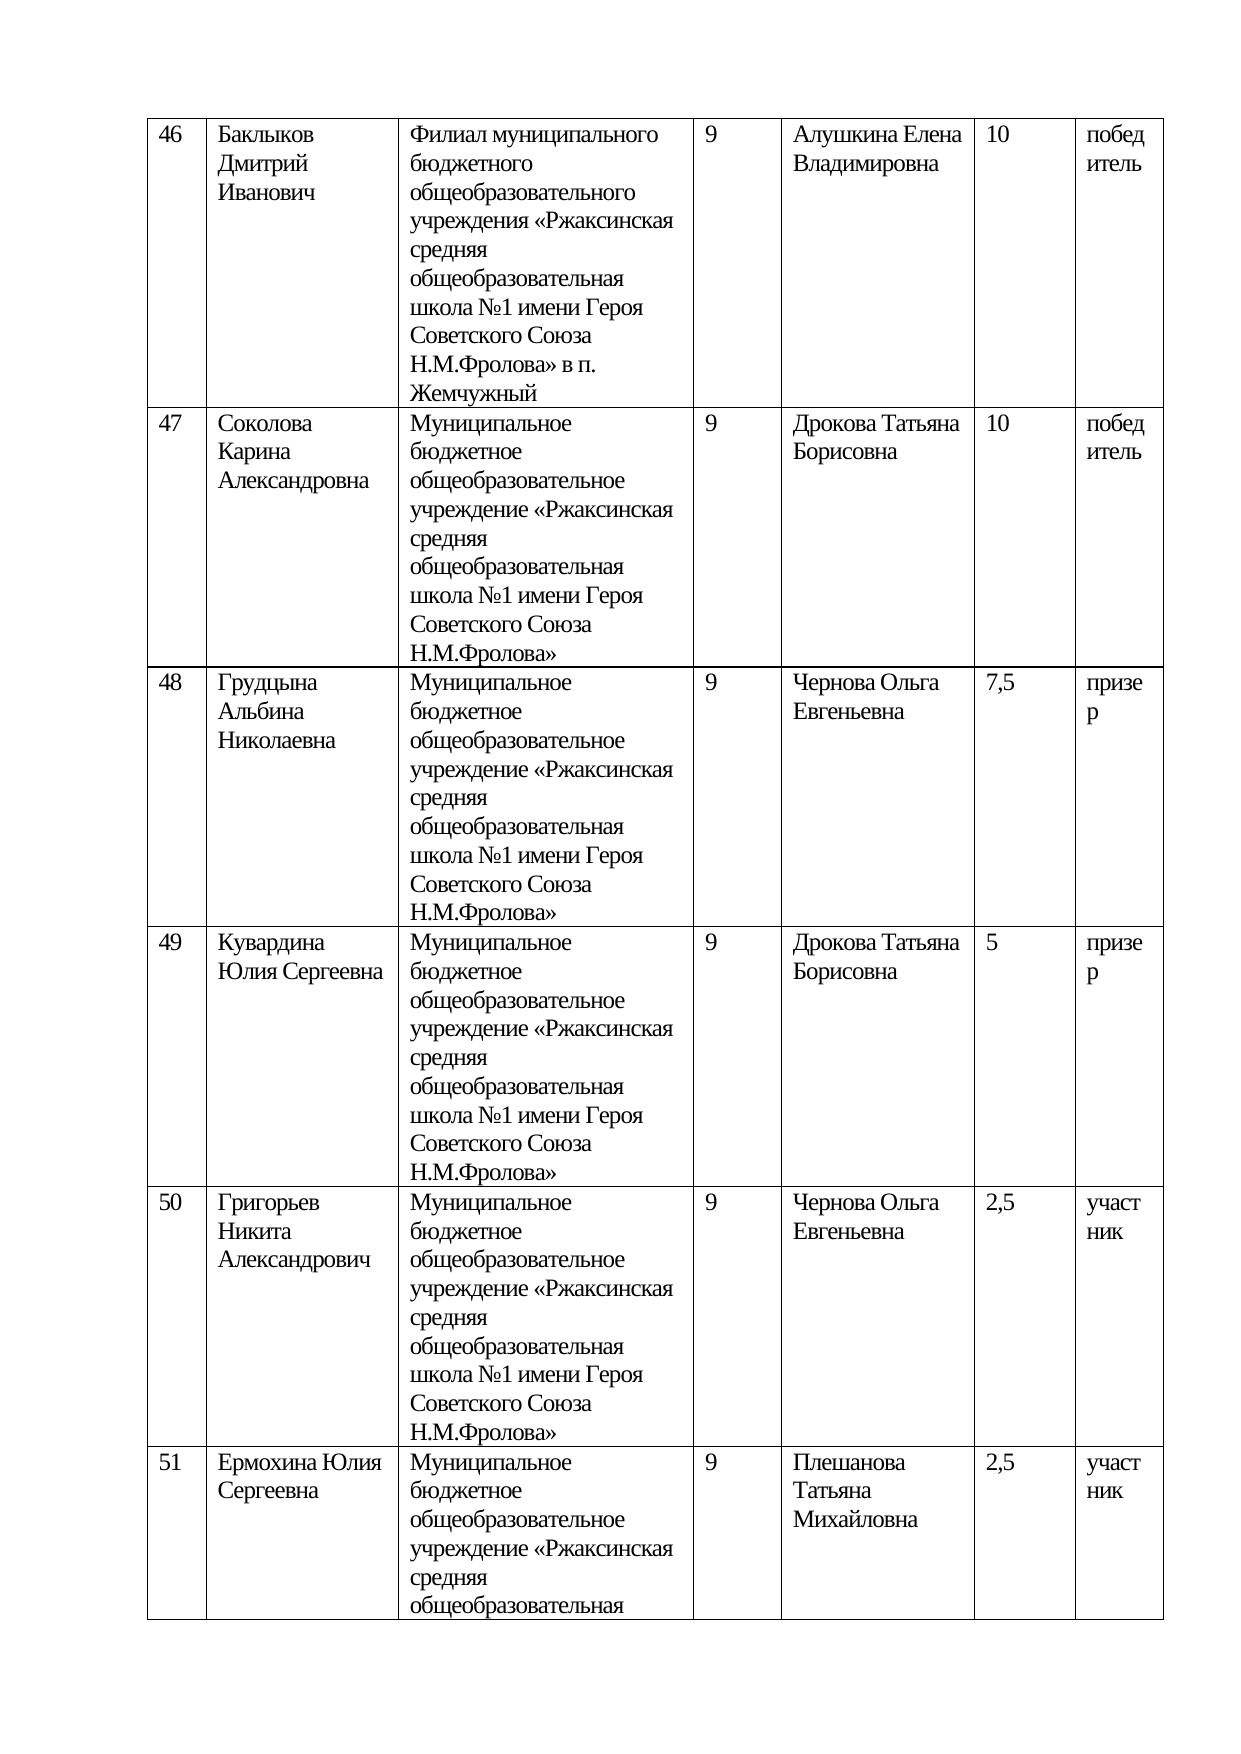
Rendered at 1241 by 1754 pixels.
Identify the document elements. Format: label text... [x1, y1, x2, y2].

table_cell 49 [148, 927, 206, 1186]
table_cell Кувардина Юлия Сергеевна [207, 927, 398, 1186]
table_cell победитель [1076, 408, 1163, 666]
table_cell 5 [975, 927, 1075, 1186]
table_cell Муниципальное бюджетное общеобразовательное учреждение «Ржаксинская средняя общеобразовательная школа №1 имени Героя Советского Союза Н.М.Фролова» [399, 408, 693, 666]
table_cell 46 [148, 119, 206, 407]
table_cell 2,5 [975, 1447, 1075, 1619]
table_cell участник [1076, 1447, 1163, 1619]
table_cell Муниципальное бюджетное общеобразовательное учреждение «Ржаксинская средняя общеобразовательная школа №1 имени Героя Советского Союза Н.М.Фролова» [399, 927, 693, 1186]
table_cell Грудцына Альбина Николаевна [207, 668, 398, 926]
table_cell 48 [148, 668, 206, 926]
table_cell Соколова Карина Александровна [207, 408, 398, 666]
table_cell Баклыков Дмитрий Иванович [207, 119, 398, 407]
table_cell 2,5 [975, 1187, 1075, 1446]
table_cell призер [1076, 927, 1163, 1186]
table_cell 9 [694, 668, 781, 926]
table_cell 10 [975, 408, 1075, 666]
table_cell Муниципальное бюджетное общеобразовательное учреждение «Ржаксинская средняя общеобразовательная школа №1 имени Героя Советского Союза Н.М.Фролова» [399, 668, 693, 926]
table_cell Григорьев Никита Александрович [207, 1187, 398, 1446]
table_cell Дрокова Татьяна Борисовна [782, 927, 974, 1186]
table_cell победитель [1076, 119, 1163, 407]
table_cell 9 [694, 408, 781, 666]
table_cell Ермохина Юлия Сергеевна [207, 1447, 398, 1619]
table_cell 50 [148, 1187, 206, 1446]
table_cell 7,5 [975, 668, 1075, 926]
table_cell 9 [694, 1187, 781, 1446]
table_cell 47 [148, 408, 206, 666]
table_cell 51 [148, 1447, 206, 1619]
table_cell 9 [694, 927, 781, 1186]
table_cell Алушкина Елена Владимировна [782, 119, 974, 407]
table_cell 9 [694, 1447, 781, 1619]
table_cell Дрокова Татьяна Борисовна [782, 408, 974, 666]
table_cell Чернова Ольга Евгеньевна [782, 1187, 974, 1446]
table_cell 9 [694, 119, 781, 407]
table_cell Филиал муниципального бюджетного общеобразовательного учреждения «Ржаксинская средняя общеобразовательная школа №1 имени Героя Советского Союза Н.М.Фролова» в п. Жемчужный [399, 119, 693, 407]
table_cell Чернова Ольга Евгеньевна [782, 668, 974, 926]
table_cell участник [1076, 1187, 1163, 1446]
table_cell Плешанова Татьяна Михайловна [782, 1447, 974, 1619]
table_cell призер [1076, 668, 1163, 926]
table_cell Муниципальное бюджетное общеобразовательное учреждение «Ржаксинская средняя общеобразовательная школа №1 имени Героя Советского Союза Н.М.Фролова» [399, 1187, 693, 1446]
table_cell Муниципальное бюджетное общеобразовательное учреждение «Ржаксинская средняя общеобразовательная [399, 1447, 693, 1619]
table_cell 10 [975, 119, 1075, 407]
